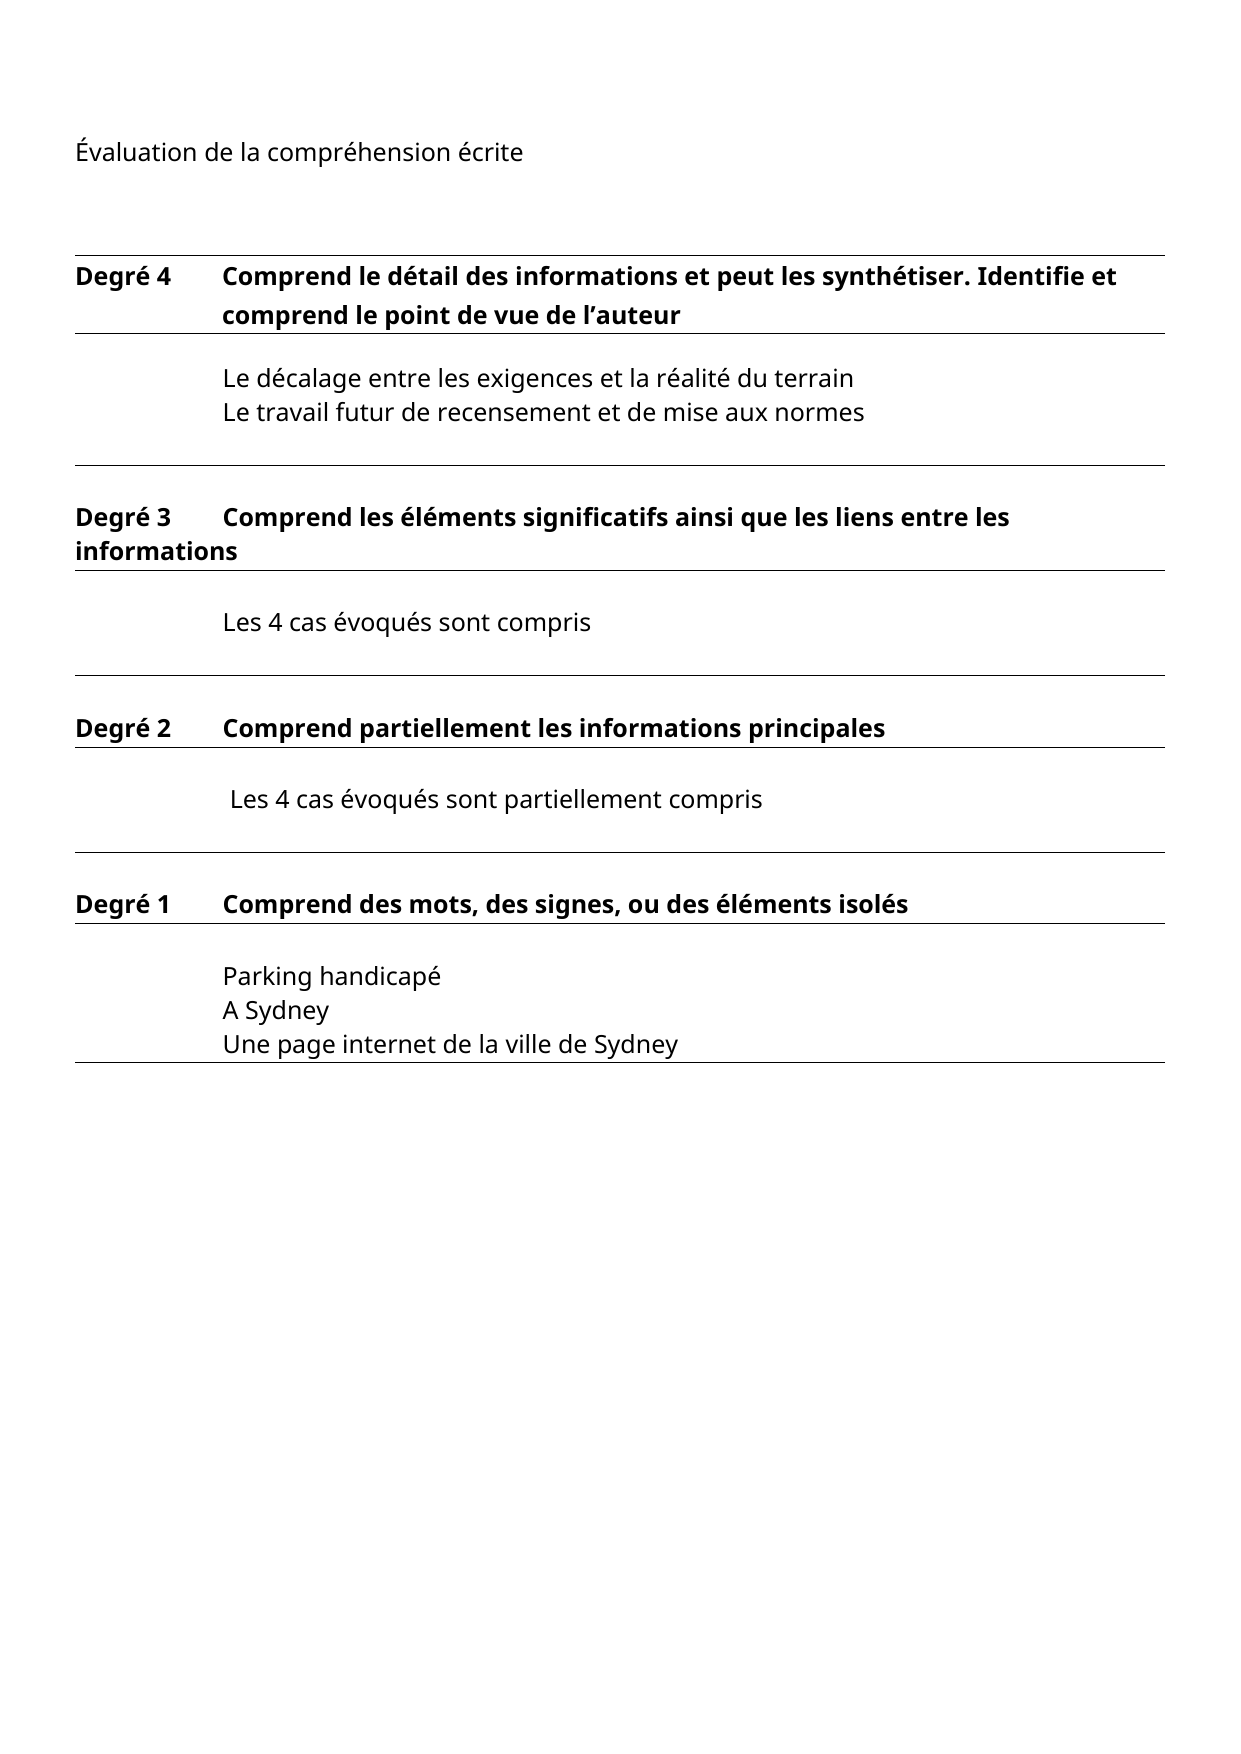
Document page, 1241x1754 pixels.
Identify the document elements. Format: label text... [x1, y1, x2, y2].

text Degré 1 Comprend des mots, des signes, ou des éléments isolés [75, 887, 1165, 923]
text Les 4 cas évoqués sont partiellement compris [75, 782, 1165, 816]
text A Sydney [75, 992, 1165, 1026]
text Le travail futur de recensement et de mise aux normes [75, 394, 1165, 428]
text Degré 3 Comprend les éléments significatifs ainsi que les liens entre les informations [75, 500, 1165, 570]
text Parking handicapé [75, 958, 1165, 992]
text Degré 2 Comprend partiellement les informations principales [75, 710, 1165, 747]
text Une page internet de la ville de Sydney [75, 1026, 1165, 1062]
text Les 4 cas évoqués sont compris [75, 605, 1165, 639]
text Degré 4 Comprend le détail des informations et peut les synthétiser. Identifie et comprend le point de vue de l’auteur [75, 256, 1165, 333]
text Évaluation de la compréhension écrite [75, 135, 1165, 169]
text Le décalage entre les exigences et la réalité du terrain [75, 360, 1165, 394]
